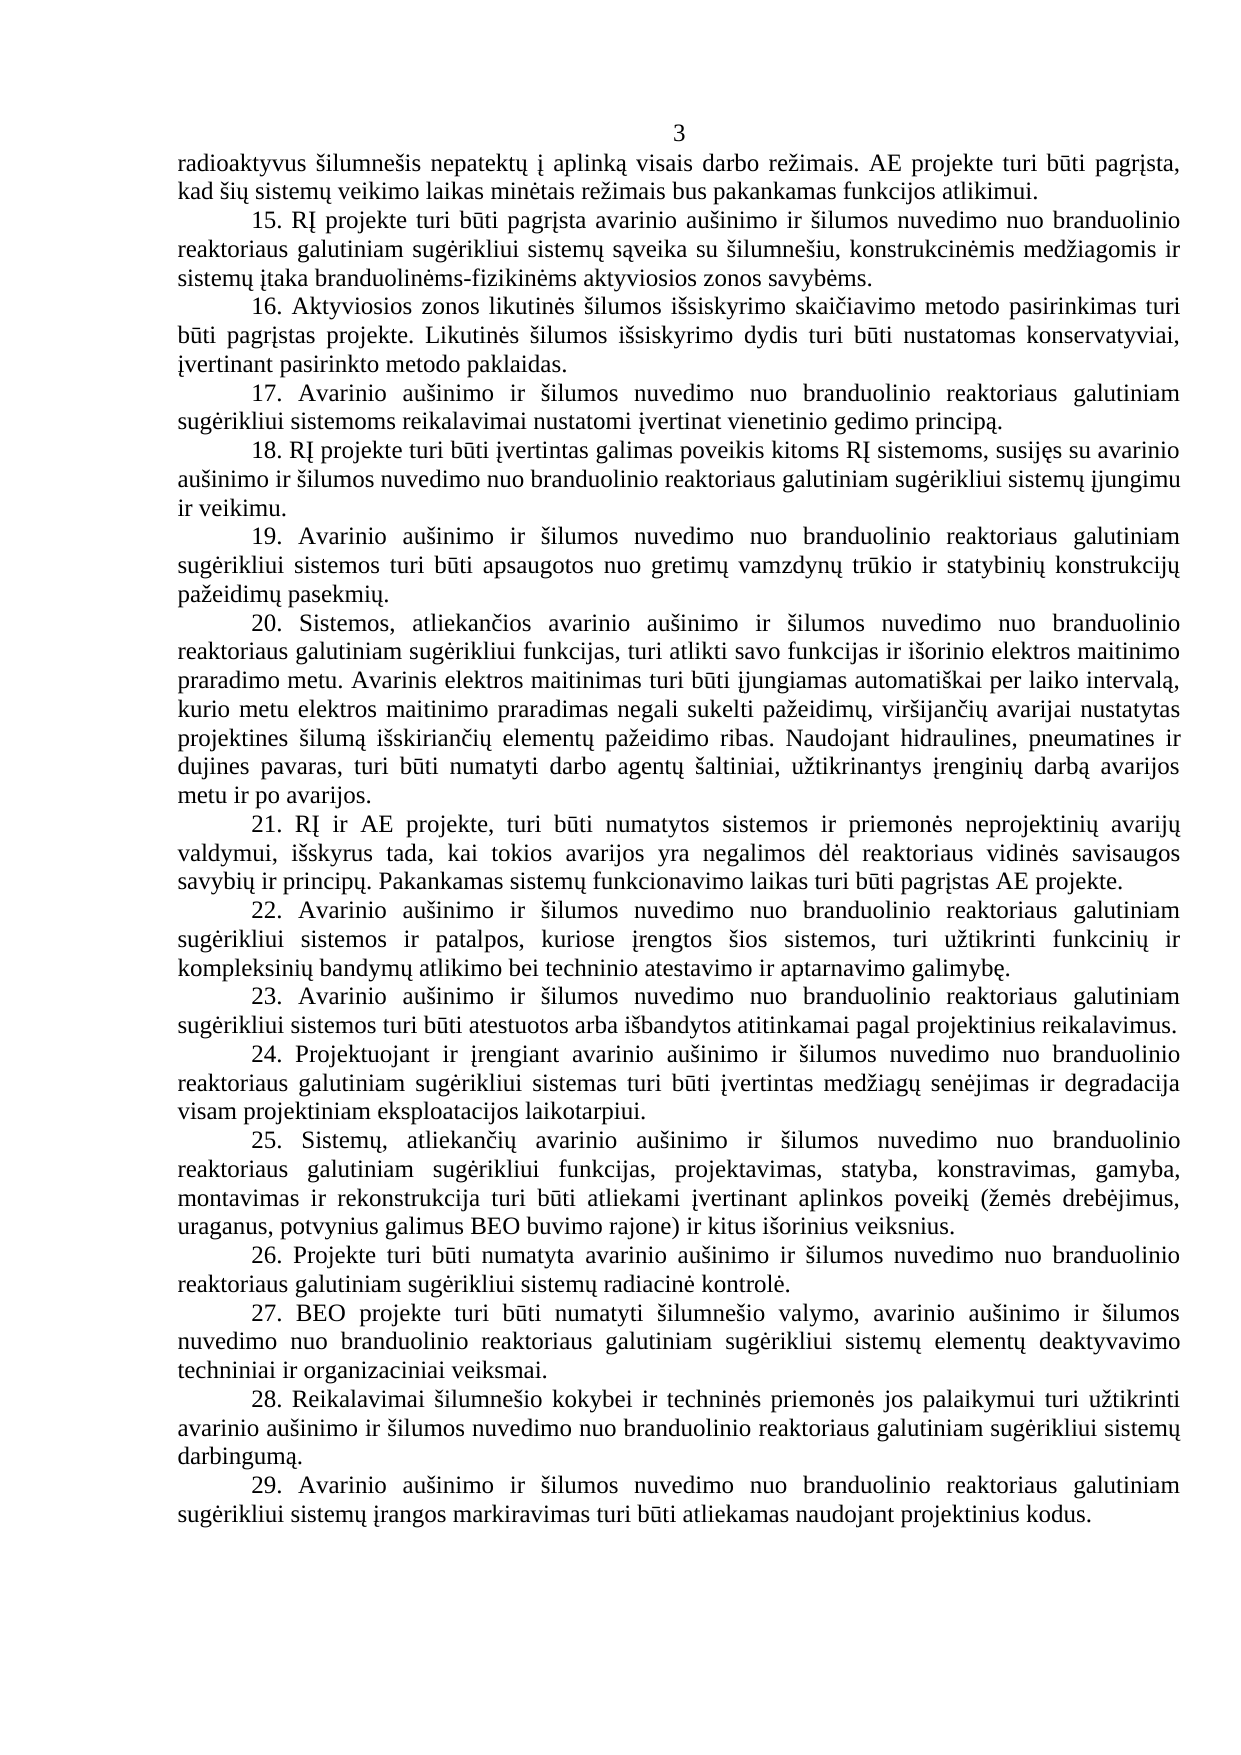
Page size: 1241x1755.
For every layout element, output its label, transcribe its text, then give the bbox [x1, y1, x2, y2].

text 27. BEO projekte turi būti numatyti šilumnešio valymo, avarinio aušinimo ir šilumos nuvedimo nuo branduolinio reaktoriaus galutiniam sugėrikliui sistemų elementų deaktyvavimo techniniai ir organizaciniai veiksmai. [177, 1298, 1181, 1384]
text 26. Projekte turi būti numatyta avarinio aušinimo ir šilumos nuvedimo nuo branduolinio reaktoriaus galutiniam sugėrikliui sistemų radiacinė kontrolė. [177, 1240, 1181, 1298]
text 16. Aktyviosios zonos likutinės šilumos išsiskyrimo skaičiavimo metodo pasirinkimas turi būti pagrįstas projekte. Likutinės šilumos išsiskyrimo dydis turi būti nustatomas konservatyviai, įvertinant pasirinkto metodo paklaidas. [177, 291, 1181, 378]
text 19. Avarinio aušinimo ir šilumos nuvedimo nuo branduolinio reaktoriaus galutiniam sugėrikliui sistemos turi būti apsaugotos nuo gretimų vamzdynų trūkio ir statybinių konstrukcijų pažeidimų pasekmių. [177, 521, 1181, 608]
text 22. Avarinio aušinimo ir šilumos nuvedimo nuo branduolinio reaktoriaus galutiniam sugėrikliui sistemos ir patalpos, kuriose įrengtos šios sistemos, turi užtikrinti funkcinių ir kompleksinių bandymų atlikimo bei techninio atestavimo ir aptarnavimo galimybę. [177, 895, 1181, 981]
text radioaktyvus šilumnešis nepatektų į aplinką visais darbo režimais. AE projekte turi būti pagrįsta, kad šių sistemų veikimo laikas minėtais režimais bus pakankamas funkcijos atlikimui. [177, 148, 1181, 205]
text 15. RĮ projekte turi būti pagrįsta avarinio aušinimo ir šilumos nuvedimo nuo branduolinio reaktoriaus galutiniam sugėrikliui sistemų sąveika su šilumnešiu, konstrukcinėmis medžiagomis ir sistemų įtaka branduolinėms-fizikinėms aktyviosios zonos savybėms. [177, 205, 1181, 291]
text 17. Avarinio aušinimo ir šilumos nuvedimo nuo branduolinio reaktoriaus galutiniam sugėrikliui sistemoms reikalavimai nustatomi įvertinat vienetinio gedimo principą. [177, 378, 1181, 435]
text 25. Sistemų, atliekančių avarinio aušinimo ir šilumos nuvedimo nuo branduolinio reaktoriaus galutiniam sugėrikliui funkcijas, projektavimas, statyba, konstravimas, gamyba, montavimas ir rekonstrukcija turi būti atliekami įvertinant aplinkos poveikį (žemės drebėjimus, uraganus, potvynius galimus BEO buvimo rajone) ir kitus išorinius veiksnius. [177, 1125, 1181, 1240]
text 21. RĮ ir AE projekte, turi būti numatytos sistemos ir priemonės neprojektinių avarijų valdymui, išskyrus tada, kai tokios avarijos yra negalimos dėl reaktoriaus vidinės savisaugos savybių ir principų. Pakankamas sistemų funkcionavimo laikas turi būti pagrįstas AE projekte. [177, 809, 1181, 895]
text 18. RĮ projekte turi būti įvertintas galimas poveikis kitoms RĮ sistemoms, susijęs su avarinio aušinimo ir šilumos nuvedimo nuo branduolinio reaktoriaus galutiniam sugėrikliui sistemų įjungimu ir veikimu. [177, 435, 1181, 521]
text 29. Avarinio aušinimo ir šilumos nuvedimo nuo branduolinio reaktoriaus galutiniam sugėrikliui sistemų įrangos markiravimas turi būti atliekamas naudojant projektinius kodus. [177, 1470, 1181, 1528]
text 28. Reikalavimai šilumnešio kokybei ir techninės priemonės jos palaikymui turi užtikrinti avarinio aušinimo ir šilumos nuvedimo nuo branduolinio reaktoriaus galutiniam sugėrikliui sistemų darbingumą. [177, 1384, 1181, 1470]
text 20. Sistemos, atliekančios avarinio aušinimo ir šilumos nuvedimo nuo branduolinio reaktoriaus galutiniam sugėrikliui funkcijas, turi atlikti savo funkcijas ir išorinio elektros maitinimo praradimo metu. Avarinis elektros maitinimas turi būti įjungiamas automatiškai per laiko intervalą, kurio metu elektros maitinimo praradimas negali sukelti pažeidimų, viršijančių avarijai nustatytas projektines šilumą išskiriančių elementų pažeidimo ribas. Naudojant hidraulines, pneumatines ir dujines pavaras, turi būti numatyti darbo agentų šaltiniai, užtikrinantys įrenginių darbą avarijos metu ir po avarijos. [177, 608, 1181, 809]
text 23. Avarinio aušinimo ir šilumos nuvedimo nuo branduolinio reaktoriaus galutiniam sugėrikliui sistemos turi būti atestuotos arba išbandytos atitinkamai pagal projektinius reikalavimus. [177, 981, 1181, 1039]
text 24. Projektuojant ir įrengiant avarinio aušinimo ir šilumos nuvedimo nuo branduolinio reaktoriaus galutiniam sugėrikliui sistemas turi būti įvertintas medžiagų senėjimas ir degradacija visam projektiniam eksploatacijos laikotarpiui. [177, 1039, 1181, 1125]
